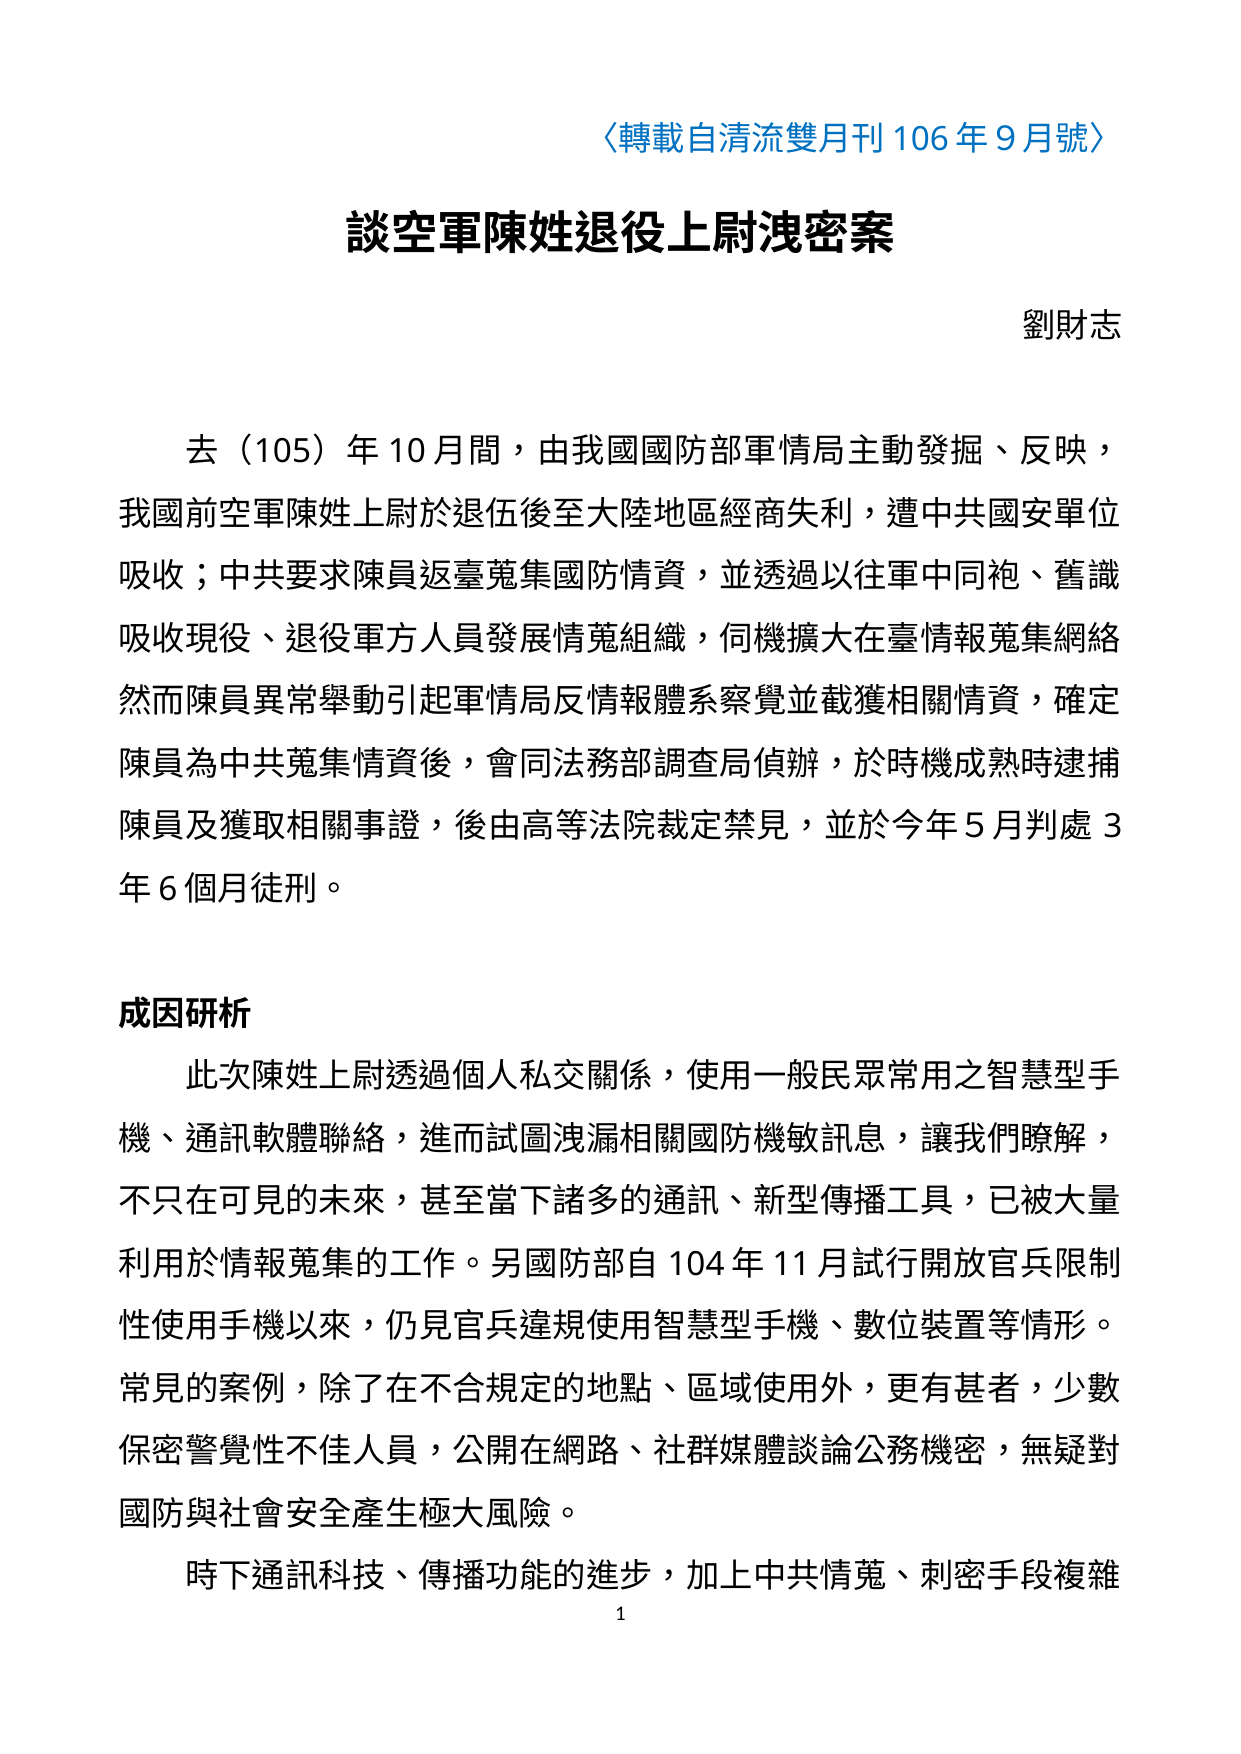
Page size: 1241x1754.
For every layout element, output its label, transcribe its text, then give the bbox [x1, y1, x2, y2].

text 〈轉載自清流雙月刊106年９月號〉 [118, 94, 1122, 157]
text 去（105）年10月間，由我國國防部軍情局主動發掘、反映，我國前空軍陳姓上尉於退伍後至大陸地區經商失利，遭中共國安單位吸收；中共要求陳員返臺蒐集國防情資，並透過以往軍中同袍、舊識，吸收現役、退役軍方人員發展情蒐組織，伺機擴大在臺情報蒐集網絡。然而陳員異常舉動引起軍情局反情報體系察覺並截獲相關情資，確定陳員為中共蒐集情資後，會同法務部調查局偵辦，於時機成熟時逮捕陳員及獲取相關事證，後由高等法院裁定禁見，並於今年５月判處3年6個月徒刑。 [118, 407, 1122, 907]
text 此次陳姓上尉透過個人私交關係，使用一般民眾常用之智慧型手機、通訊軟體聯絡，進而試圖洩漏相關國防機敏訊息，讓我們瞭解，不只在可見的未來，甚至當下諸多的通訊、新型傳播工具，已被大量利用於情報蒐集的工作。另國防部自104年11月試行開放官兵限制性使用手機以來，仍見官兵違規使用智慧型手機、數位裝置等情形。常見的案例，除了在不合規定的地點、區域使用外，更有甚者，少數保密警覺性不佳人員，公開在網路、社群媒體談論公務機密，無疑對國防與社會安全產生極大風險。 [118, 1032, 1122, 1532]
text 成因研析 [118, 969, 1122, 1032]
text 談空軍陳姓退役上尉洩密案 [118, 157, 1122, 282]
text 劉財志 [118, 282, 1122, 344]
text 時下通訊科技、傳播功能的進步，加上中共情蒐、刺密手段複雜 [118, 1532, 1122, 1594]
